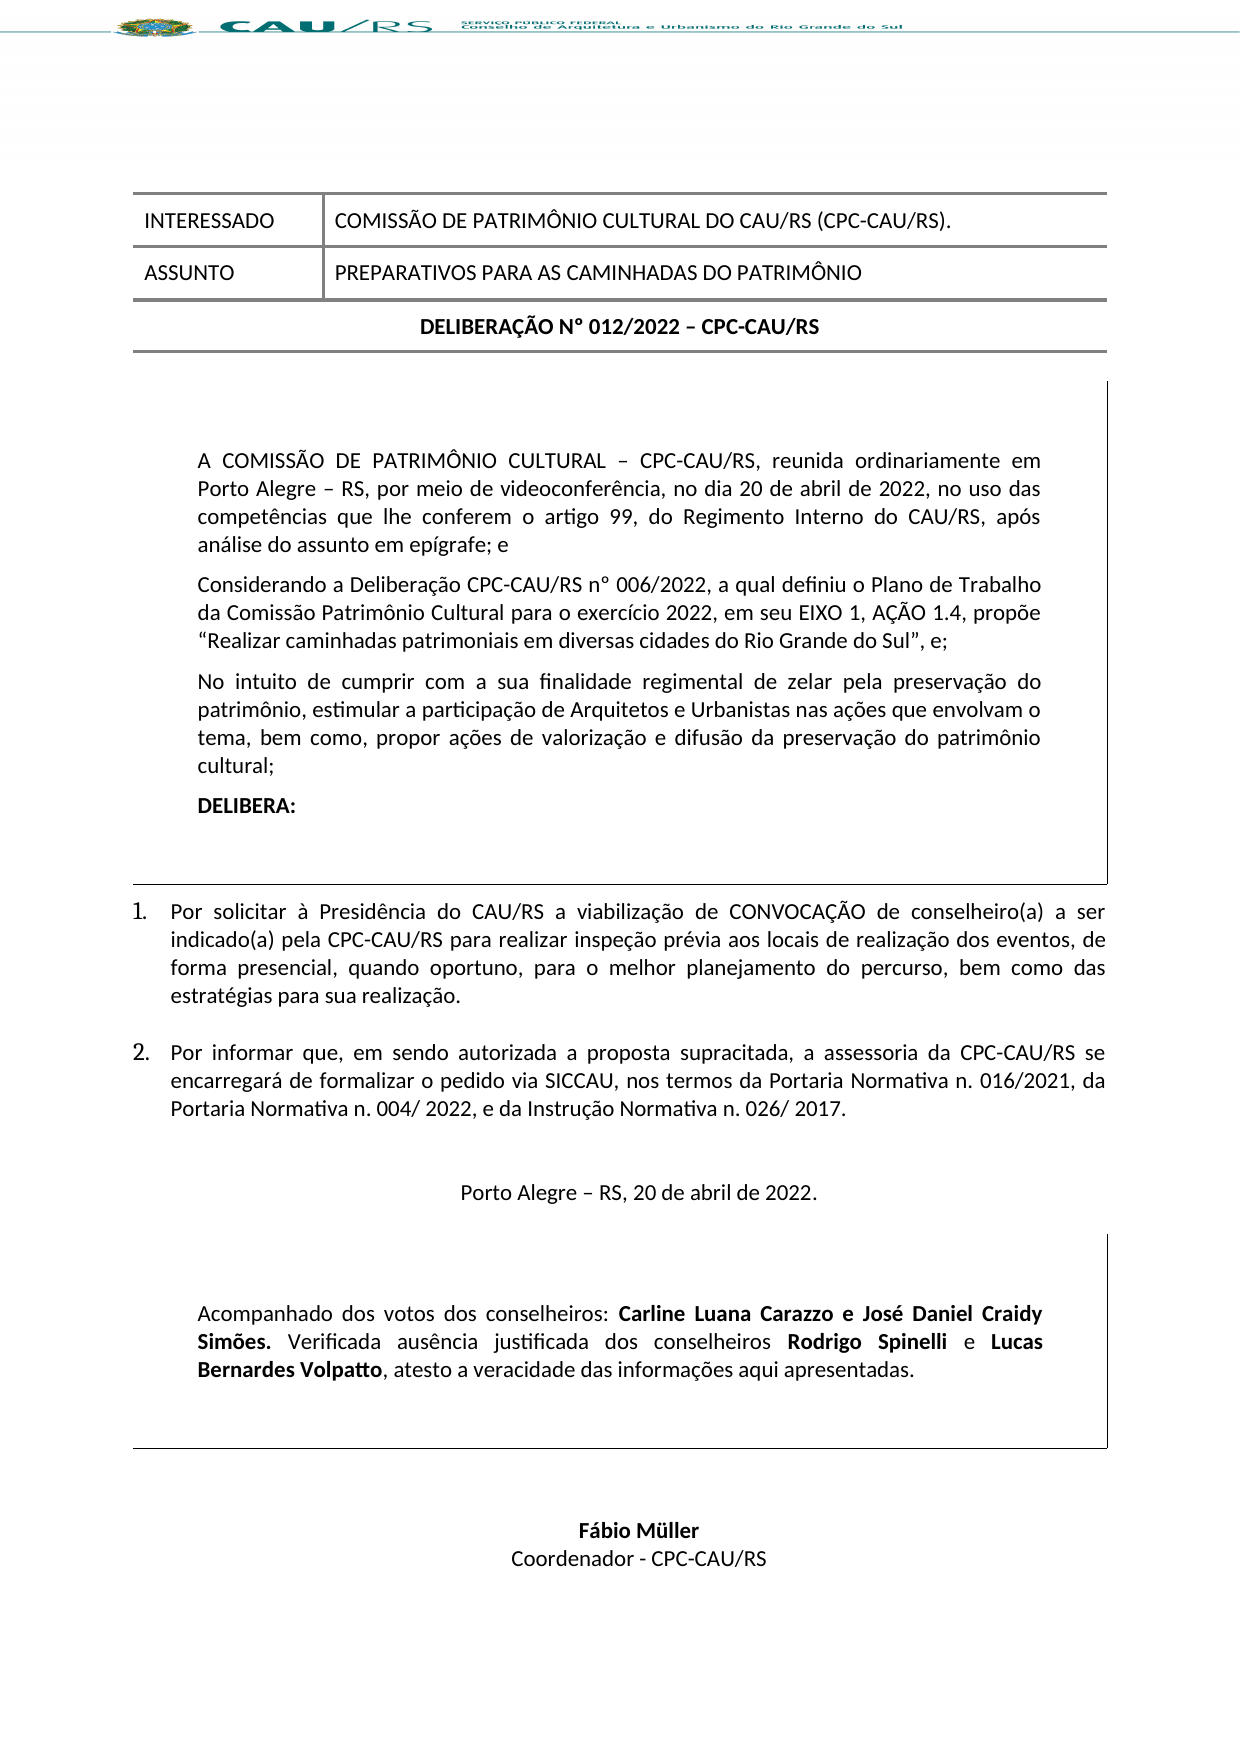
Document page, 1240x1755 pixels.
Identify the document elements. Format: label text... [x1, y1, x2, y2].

list Considerando a Deliberação CPC-CAU/RS nº 006/2022, a qual definiu o Plano de Trabalho da Comissão Patrimônio Cultural para o exercício 2022, em seu EIXO 1, AÇÃO 1.4, propõe “Realizar caminhadas patrimoniais em diversas cidades do Rio Grande do Sul”, e; [133, 506, 1107, 602]
text Porto Alegre – RS, 20 de abril de 2022. [170, 1178, 1107, 1206]
list Acompanhado dos votos dos conselheiros: Carline Luana Carazzo e José Daniel Craidy Simões. Verificada ausência justificada dos conselheiros Rodrigo Spinelli e Lucas Bernardes Volpatto, atesto a veracidade das informações aqui apresentadas. [133, 1234, 1107, 1448]
list A COMISSÃO DE PATRIMÔNIO CULTURAL – CPC-CAU/RS, reunida ordinariamente em Porto Alegre – RS, por meio de videoconferência, no dia 20 de abril de 2022, no uso das competências que lhe conferem o artigo 99, do Regimento Interno do CAU/RS, após análise do assunto em epígrafe; e [133, 381, 1107, 506]
table_cell DELIBERAÇÃO Nº 012/2022 – CPC-CAU/RS [133, 302, 1107, 350]
table_header INTERESSADO [133, 195, 322, 245]
text Fábio Müller [170, 1516, 1107, 1544]
table_cell PREPARATIVOS PARA AS CAMINHADAS DO PATRIMÔNIO [325, 248, 1107, 297]
table_cell ASSUNTO [133, 248, 322, 297]
list Por informar que, em sendo autorizada a proposta supracitada, a assessoria da CPC-CAU/RS se encarregará de formalizar o pedido via SICCAU, nos termos da Portaria Normativa n. 016/2021, da Portaria Normativa n. 004/ 2022, e da Instrução Normativa n. 026/ 2017. [133, 1037, 1107, 1122]
list DELIBERA: [133, 727, 1107, 884]
list No intuito de cumprir com a sua finalidade regimental de zelar pela preservação do patrimônio, estimular a participação de Arquitetos e Urbanistas nas ações que envolvam o tema, bem como, propor ações de valorização e difusão da preservação do patrimônio cultural; [133, 602, 1107, 727]
table_header COMISSÃO DE PATRIMÔNIO CULTURAL DO CAU/RS (CPC-CAU/RS). [325, 195, 1107, 245]
text Coordenador - CPC-CAU/RS [170, 1544, 1107, 1572]
list Por solicitar à Presidência do CAU/RS a viabilização de CONVOCAÇÃO de conselheiro(a) a ser indicado(a) pela CPC-CAU/RS para realizar inspeção prévia aos locais de realização dos eventos, de forma presencial, quando oportuno, para o melhor planejamento do percurso, bem como das estratégias para sua realização. [133, 897, 1107, 1009]
